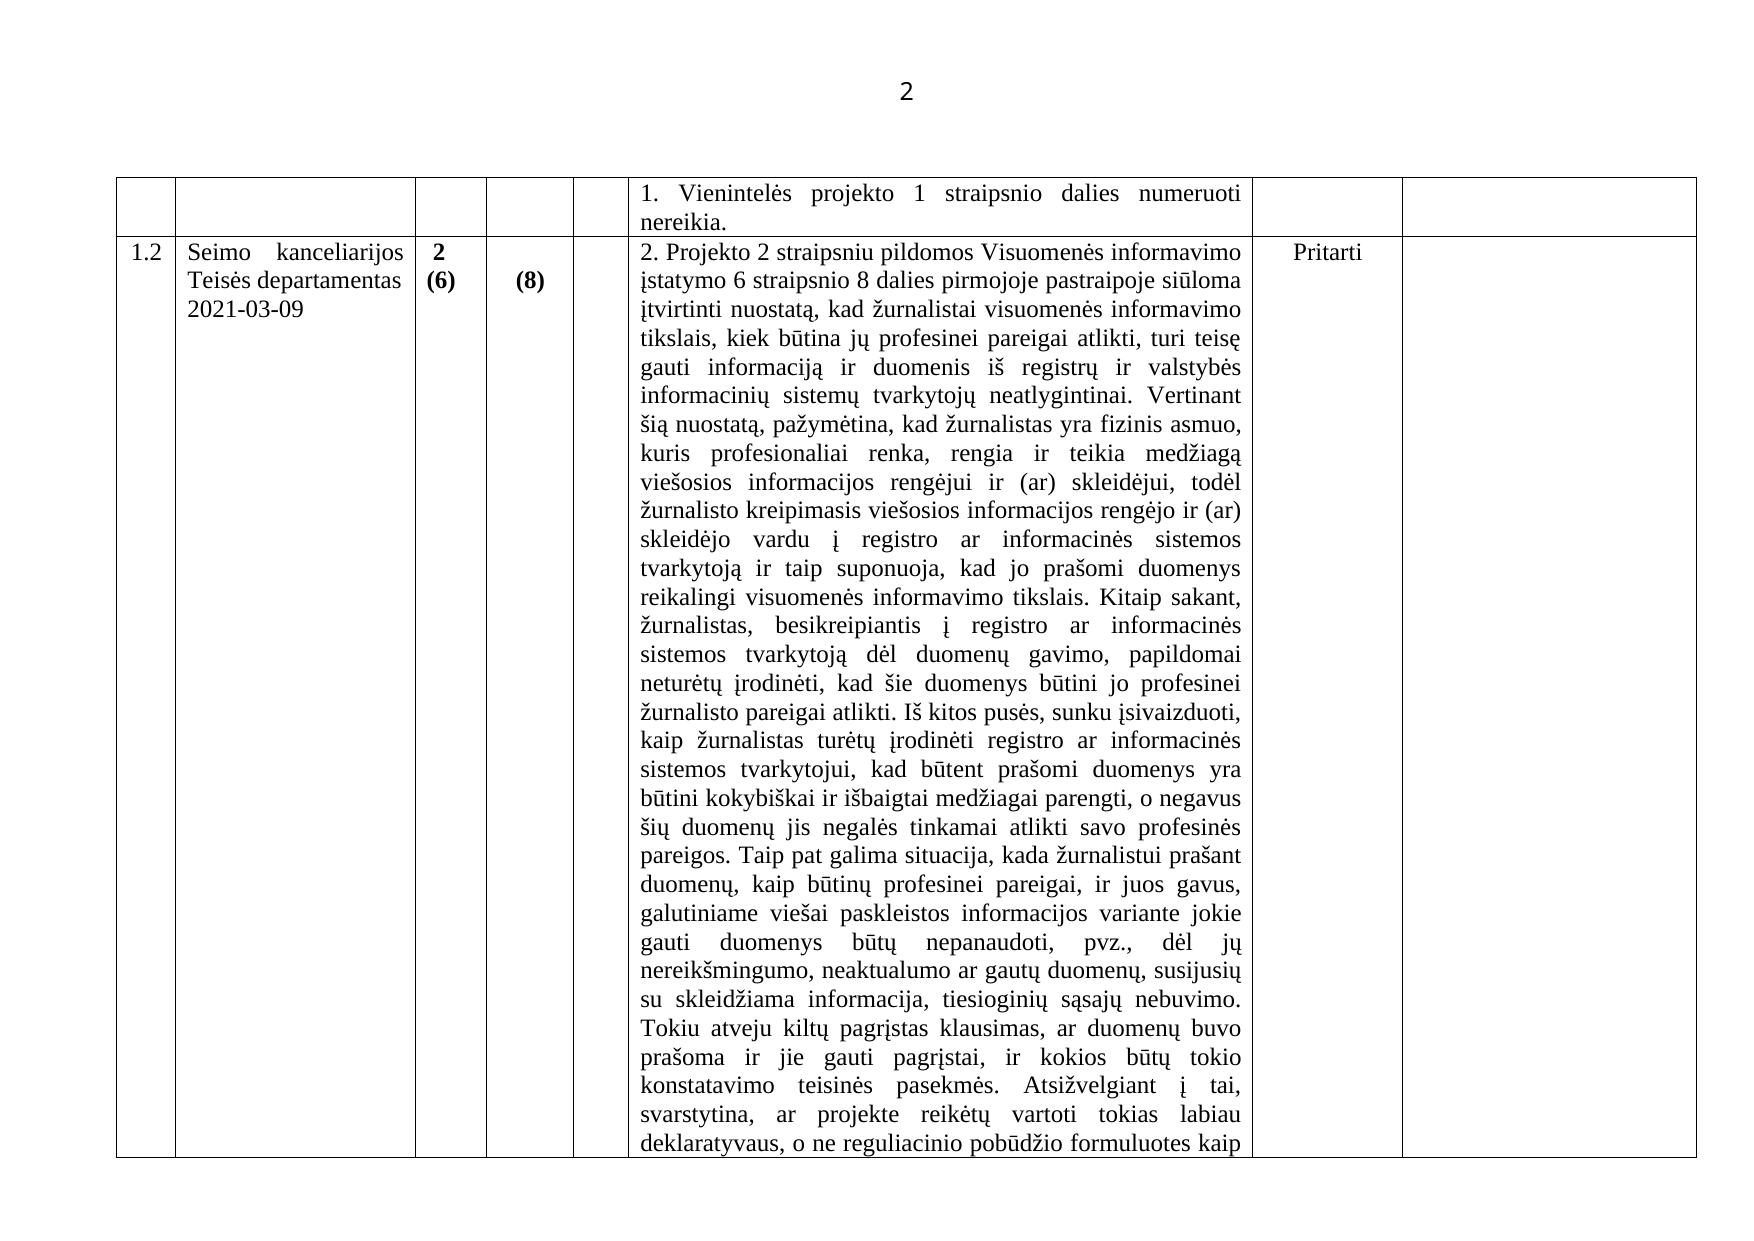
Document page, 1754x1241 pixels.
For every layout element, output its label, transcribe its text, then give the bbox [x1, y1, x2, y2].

table_cell [487, 178, 573, 236]
table_cell Seimo kanceliarijos Teisės departamentas 2021-03-09 [176, 237, 415, 1157]
table_cell 1. Vienintelės projekto 1 straipsnio dalies numeruoti nereikia. [629, 178, 1252, 236]
table_cell [416, 178, 486, 236]
table_cell [1253, 178, 1402, 236]
table_cell 2 (6) [416, 237, 486, 1157]
table_cell 2. Projekto 2 straipsniu pildomos Visuomenės informavimo įstatymo 6 straipsnio 8 dalies pirmojoje pastraipoje siūloma įtvirtinti nuostatą, kad žurnalistai visuomenės informavimo tikslais, kiek būtina jų profesinei pareigai atlikti, turi teisę gauti informaciją ir duomenis iš registrų ir valstybės informacinių sistemų tvarkytojų neatlygintinai. Vertinant šią nuostatą, pažymėtina, kad žurnalistas yra fizinis asmuo, kuris profesionaliai renka, rengia ir teikia medžiagą viešosios informacijos rengėjui ir (ar) skleidėjui, todėl žurnalisto kreipimasis viešosios informacijos rengėjo ir (ar) skleidėjo vardu į registro ar informacinės sistemos tvarkytoją ir taip suponuoja, kad jo prašomi duomenys reikalingi visuomenės informavimo tikslais. Kitaip sakant, žurnalistas, besikreipiantis į registro ar informacinės sistemos tvarkytoją dėl duomenų gavimo, papildomai neturėtų įrodinėti, kad šie duomenys būtini jo profesinei žurnalisto pareigai atlikti. Iš kitos pusės, sunku įsivaizduoti, kaip žurnalistas turėtų įrodinėti registro ar informacinės sistemos tvarkytojui, kad būtent prašomi duomenys yra būtini kokybiškai ir išbaigtai medžiagai parengti, o negavus šių duomenų jis negalės tinkamai atlikti savo profesinės pareigos. Taip pat galima situacija, kada žurnalistui prašant duomenų, kaip būtinų profesinei pareigai, ir juos gavus, galutiniame viešai paskleistos informacijos variante jokie gauti duomenys būtų nepanaudoti, pvz., dėl jų nereikšmingumo, neaktualumo ar gautų duomenų, susijusių su skleidžiama informacija, tiesioginių sąsajų nebuvimo. Tokiu atveju kiltų pagrįstas klausimas, ar duomenų buvo prašoma ir jie gauti pagrįstai, ir kokios būtų tokio konstatavimo teisinės pasekmės. Atsižvelgiant į tai, svarstytina, ar projekte reikėtų vartoti tokias labiau deklaratyvaus, o ne reguliacinio pobūdžio formuluotes kaip [629, 237, 1252, 1157]
table_cell [117, 178, 175, 236]
table_cell (8) [487, 237, 573, 1157]
table_cell [1403, 178, 1696, 236]
table_cell Pritarti [1253, 237, 1402, 1157]
table_cell [574, 237, 628, 1157]
table_cell [1403, 237, 1696, 1157]
table_cell [574, 178, 628, 236]
table_cell 1.2 [117, 237, 175, 1157]
table_cell [176, 178, 415, 236]
